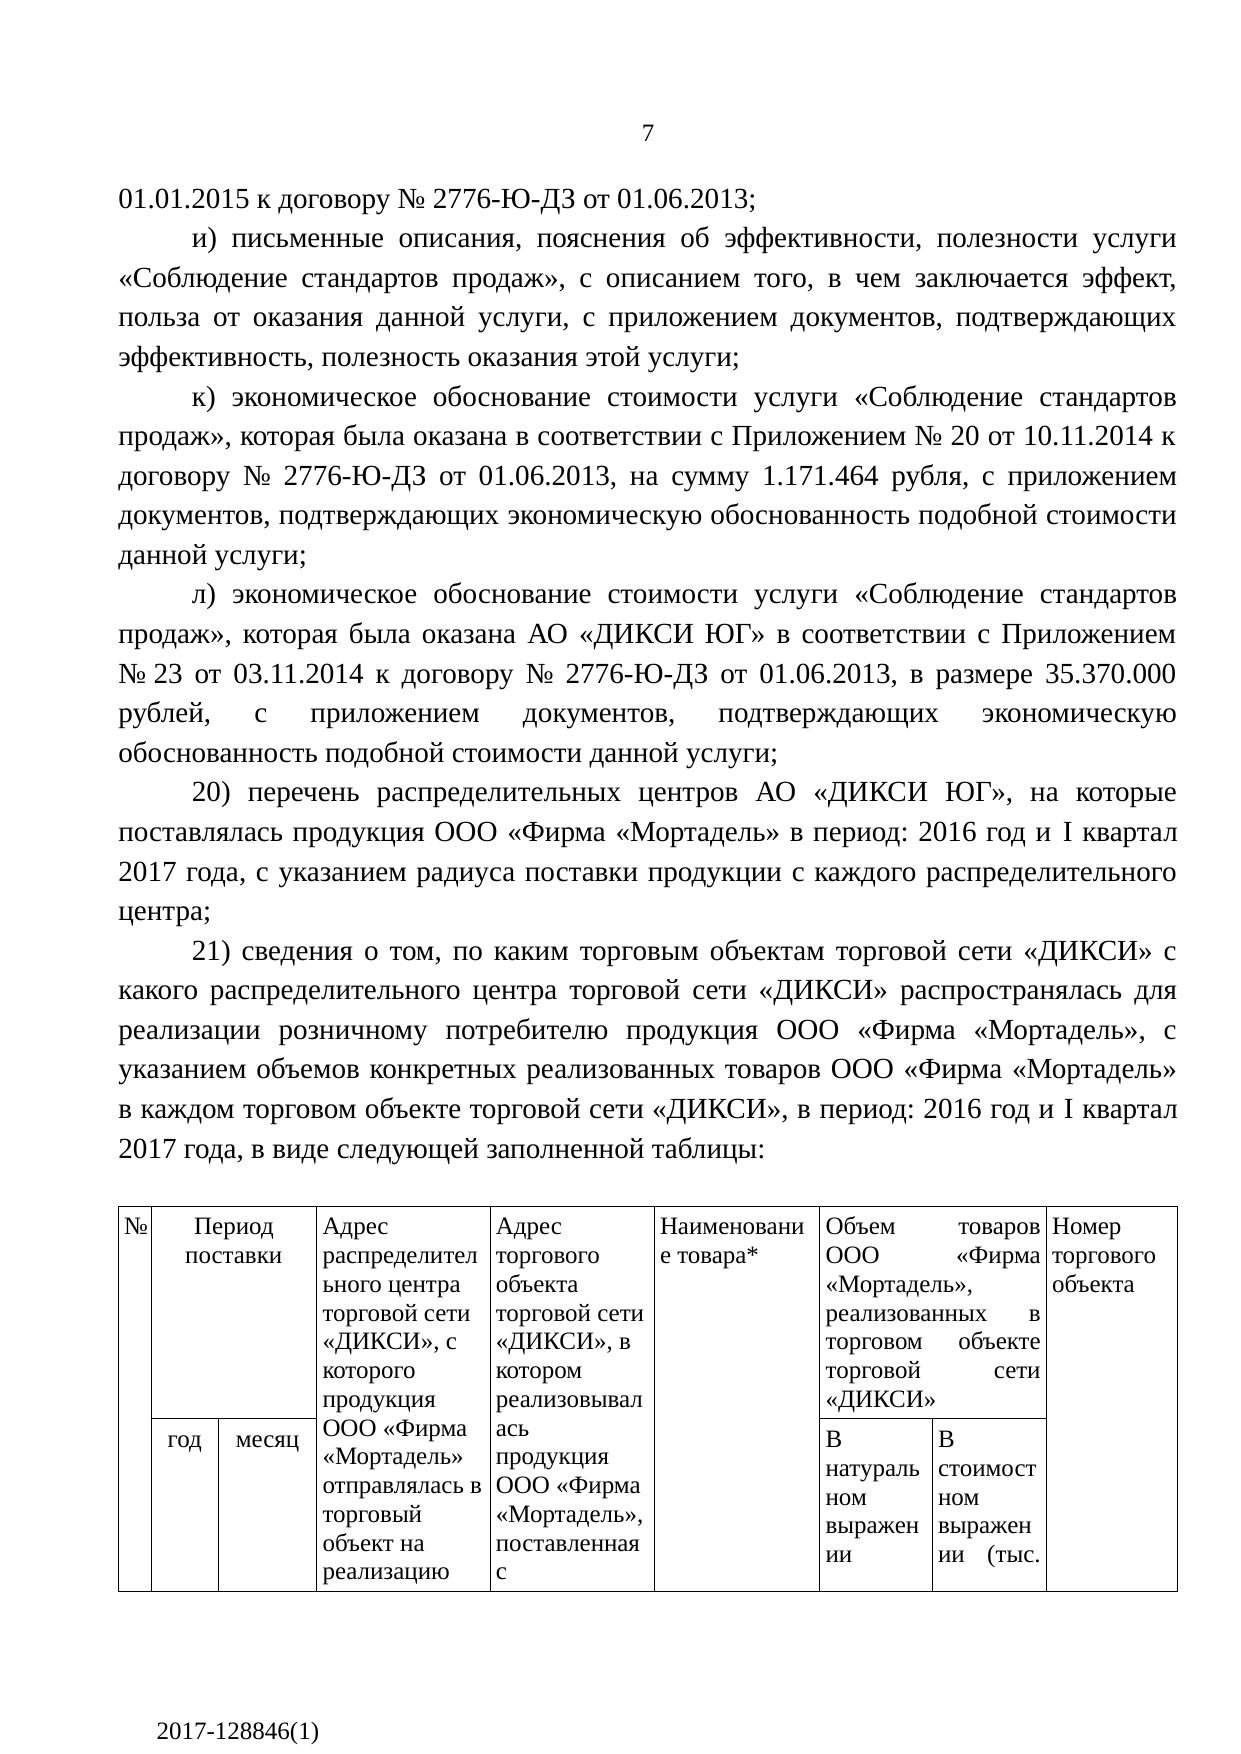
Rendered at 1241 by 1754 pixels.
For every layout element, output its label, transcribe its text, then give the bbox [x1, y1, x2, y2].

table_header № [119, 1207, 151, 1591]
table_header Адрес распределительного центра торговой сети «ДИКСИ», с которого продукция ООО «Фирма «Мортадель» отправлялась в торговый объект на реализацию [317, 1207, 490, 1591]
table_cell месяц [219, 1419, 316, 1591]
text 01.01.2015 к договору № 2776-Ю-ДЗ от 01.06.2013; [118, 176, 1177, 216]
table_cell год [152, 1419, 218, 1591]
table_header Наименование товара* [655, 1207, 819, 1591]
text 21) сведения о том, по каким торговым объектам торговой сети «ДИКСИ» с какого распределительного центра торговой сети «ДИКСИ» распространялась для реализации розничному потребителю продукция ООО «Фирма «Мортадель», с указанием объемов конкретных реализованных товаров ООО «Фирма «Мортадель» в каждом торговом объекте торговой сети «ДИКСИ», в период: 2016 год и I квартал 2017 года, в виде следующей заполненной таблицы: [118, 928, 1177, 1166]
table_header Период поставки [152, 1207, 316, 1418]
text л) экономическое обоснование стоимости услуги «Соблюдение стандартов продаж», которая была оказана АО «ДИКСИ ЮГ» в соответствии с Приложением № 23 от 03.11.2014 к договору № 2776-Ю-ДЗ от 01.06.2013, в размере 35.370.000 рублей, с приложением документов, подтверждающих экономическую обоснованность подобной стоимости данной услуги; [118, 572, 1177, 770]
table_header Номер торгового объекта [1047, 1207, 1177, 1591]
table_cell В натуральном выражении [820, 1419, 932, 1591]
text к) экономическое обоснование стоимости услуги «Соблюдение стандартов продаж», которая была оказана в соответствии с Приложением № 20 от 10.11.2014 к договору № 2776-Ю-ДЗ от 01.06.2013, на сумму 1.171.464 рубля, с приложением документов, подтверждающих экономическую обоснованность подобной стоимости данной услуги; [118, 374, 1177, 572]
text 20) перечень распределительных центров АО «ДИКСИ ЮГ», на которые поставлялась продукция ООО «Фирма «Мортадель» в период: 2016 год и I квартал 2017 года, с указанием радиуса поставки продукции с каждого распределительного центра; [118, 770, 1177, 928]
table_cell В стоимостном выражении (тыс. [933, 1419, 1046, 1591]
text и) письменные описания, пояснения об эффективности, полезности услуги «Соблюдение стандартов продаж», с описанием того, в чем заключается эффект, польза от оказания данной услуги, с приложением документов, подтверждающих эффективность, полезность оказания этой услуги; [118, 216, 1177, 374]
table_header Адрес торгового объекта торговой сети «ДИКСИ», в котором реализовывалась продукция ООО «Фирма «Мортадель», поставленная с [491, 1207, 654, 1591]
table_header Объем товаров ООО «Фирма «Мортадель», реализованных в торговом объекте торговой сети «ДИКСИ» [820, 1207, 1046, 1418]
